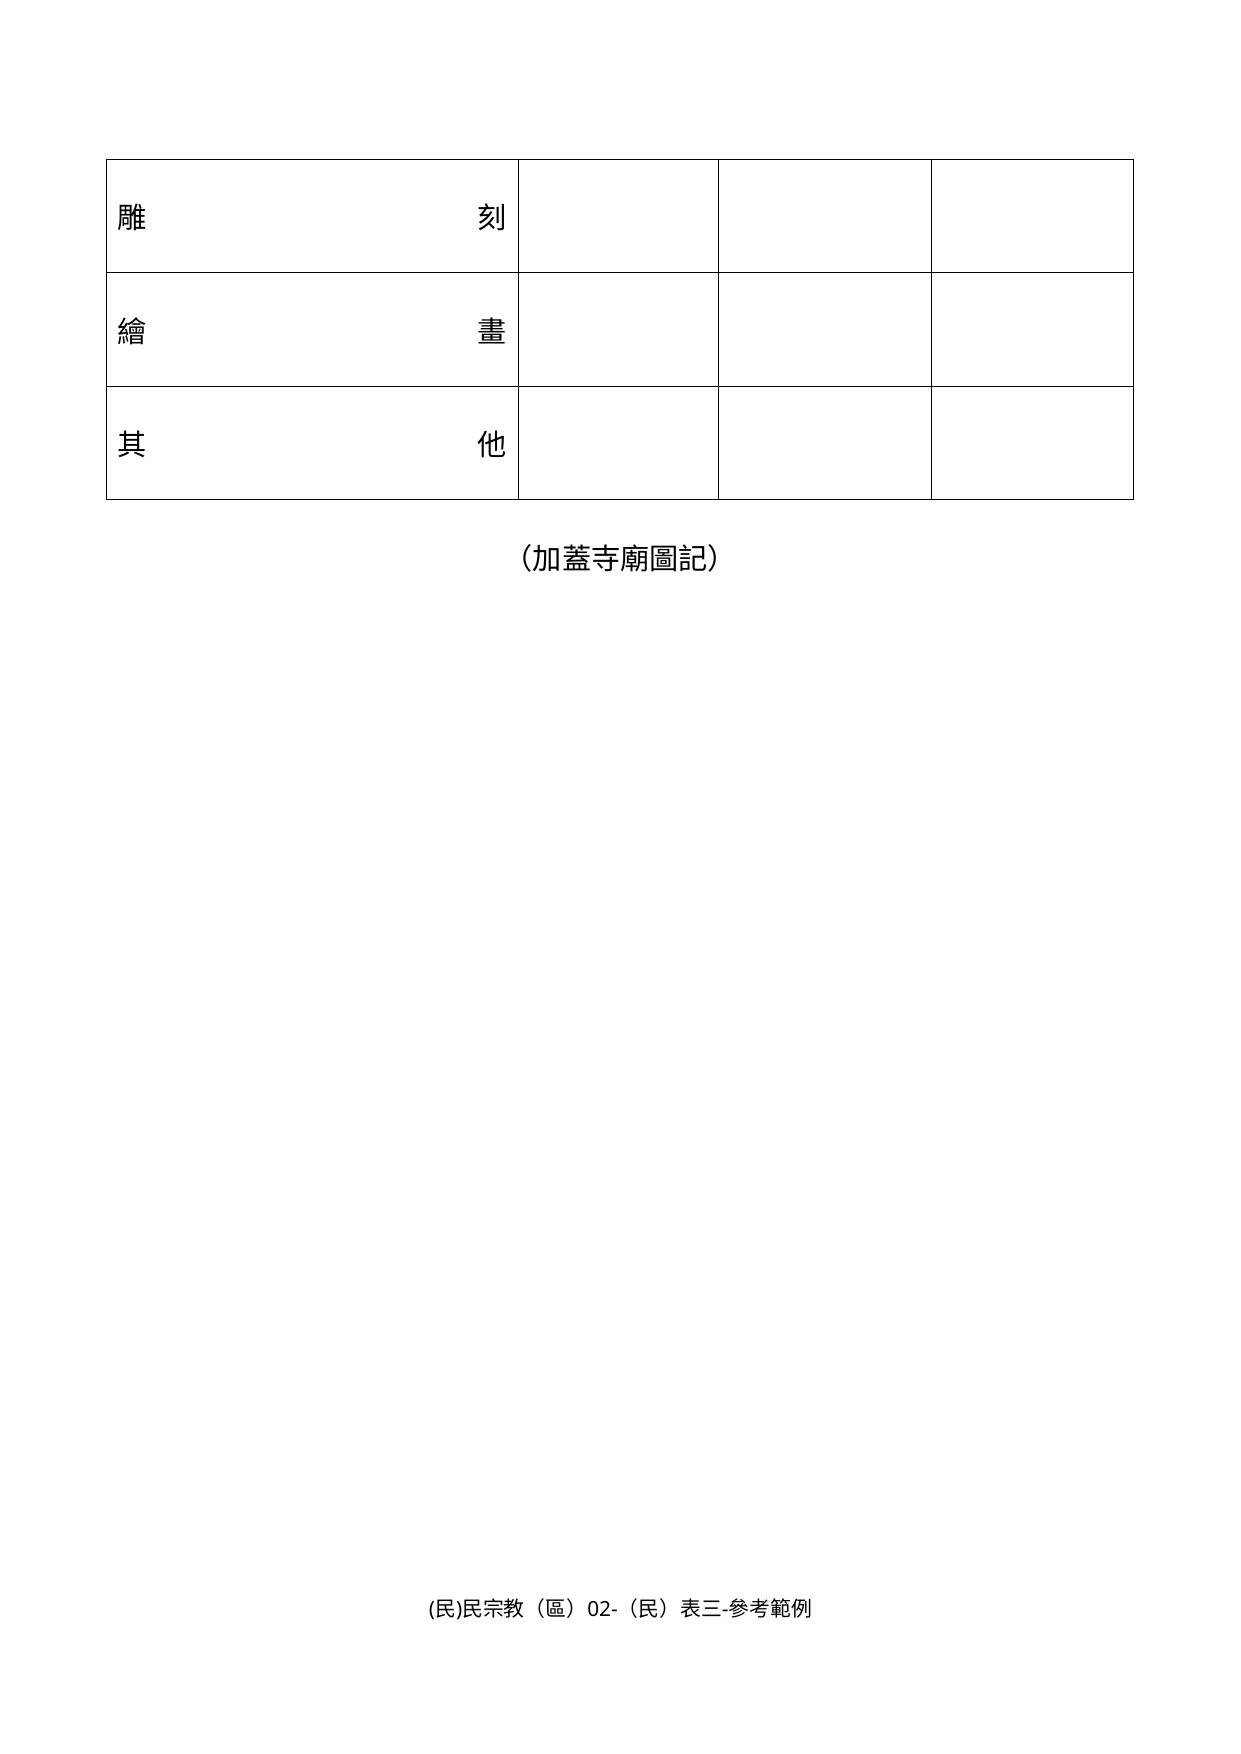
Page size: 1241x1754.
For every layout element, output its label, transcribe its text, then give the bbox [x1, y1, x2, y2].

table_cell [519, 160, 718, 272]
table_cell [932, 387, 1133, 499]
table_cell [719, 387, 931, 499]
table_cell 其他 [107, 387, 518, 499]
table_cell [719, 273, 931, 386]
table_cell 雕刻 [107, 160, 518, 272]
table_cell [719, 160, 931, 272]
table_cell [932, 273, 1133, 386]
table_cell [932, 160, 1133, 272]
text （加蓋寺廟圖記） [118, 519, 1122, 594]
table_cell 繪畫 [107, 273, 518, 386]
table_cell [519, 273, 718, 386]
table_cell [519, 387, 718, 499]
